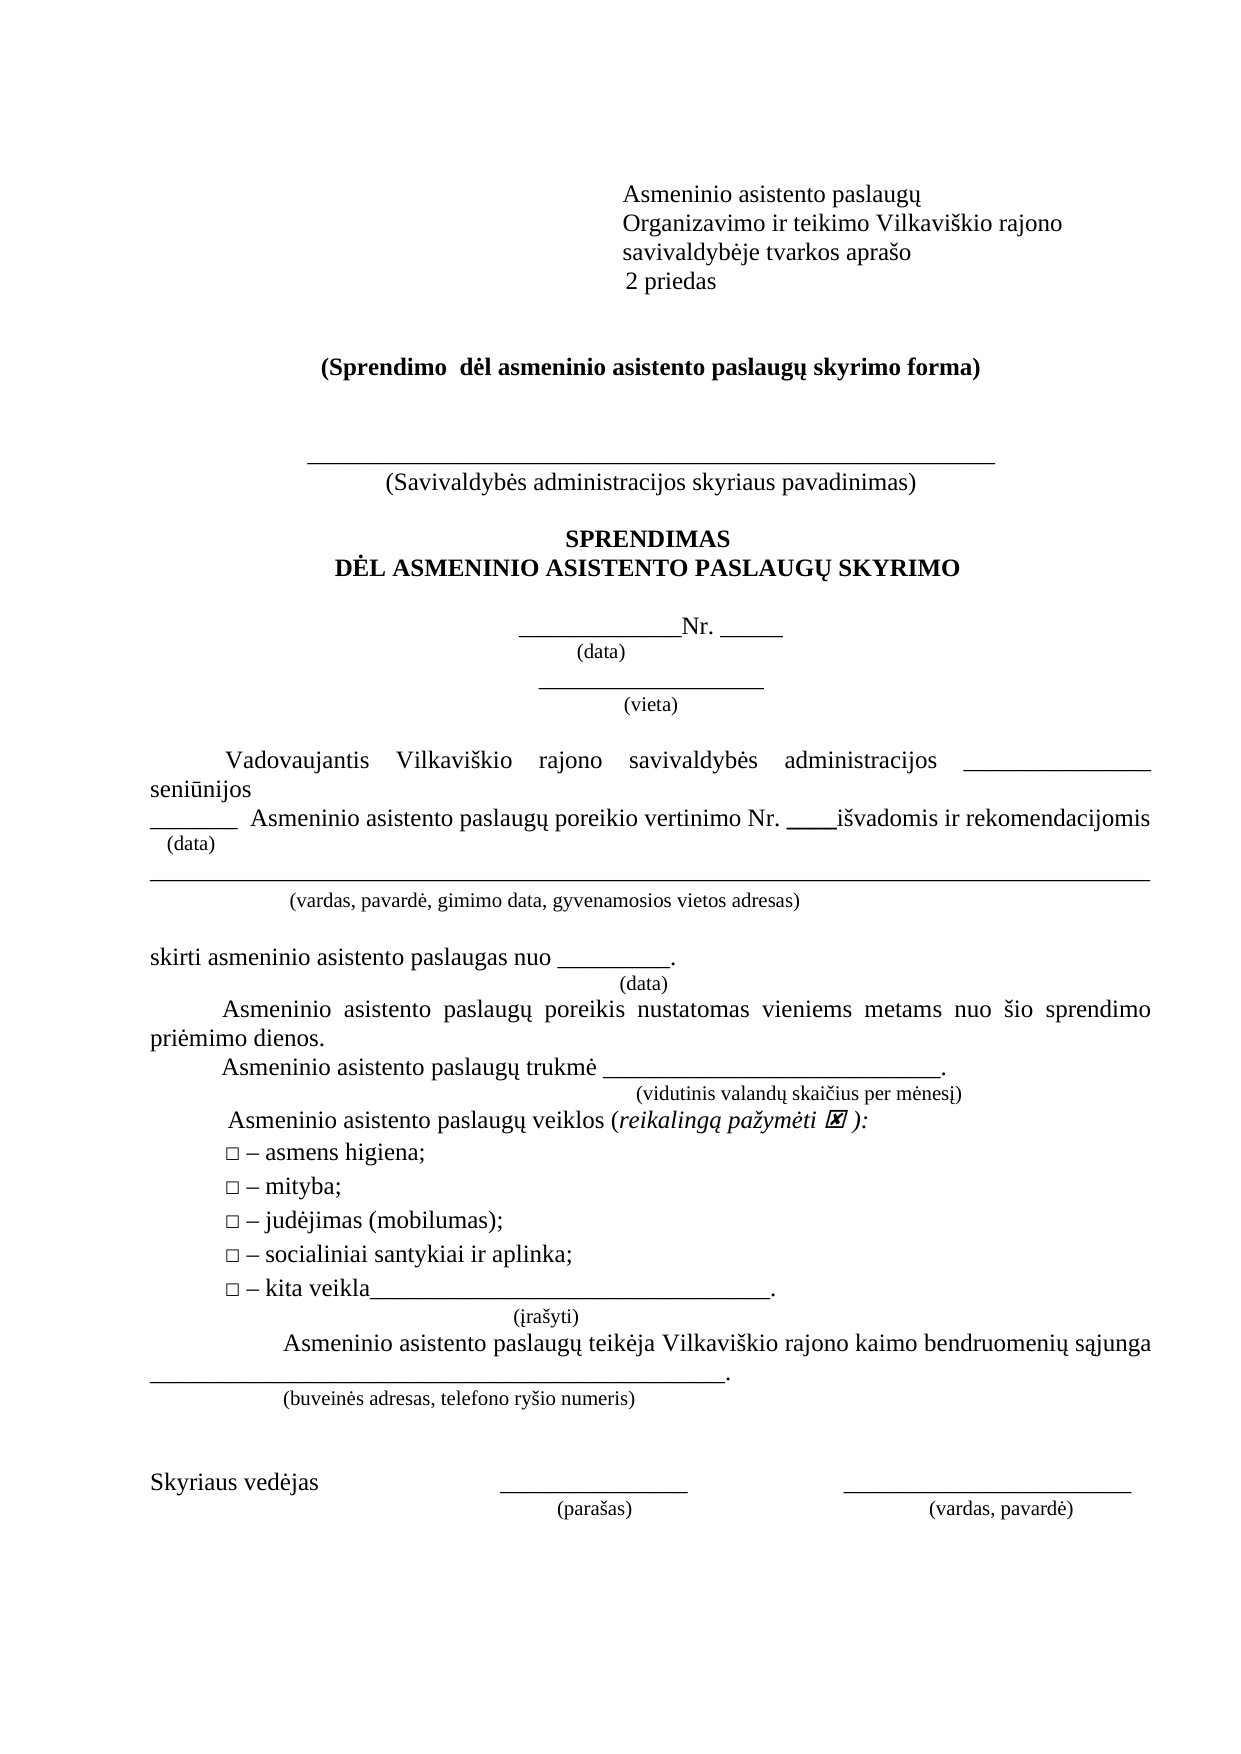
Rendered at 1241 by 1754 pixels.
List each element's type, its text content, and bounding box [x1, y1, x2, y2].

text (Savivaldybės administracijos skyriaus pavadinimas) [150, 467, 1152, 496]
text ☐ – judėjimas (mobilumas); [150, 1202, 1152, 1236]
text ☐ – asmens higiena; [150, 1133, 1152, 1168]
text ☐ – mityba; [150, 1168, 1152, 1202]
text Asmeninio asistento paslaugų teikėja Vilkaviškio rajono kaimo bendruomenių sąjunga ______________________________________________. [150, 1328, 1152, 1385]
text (Sprendimo dėl asmeninio asistento paslaugų skyrimo forma) [150, 352, 1152, 381]
text Asmeninio asistento paslaugų [150, 179, 1152, 208]
text _______________________________________________________ [150, 438, 1152, 467]
text Skyriaus vedėjas _______________ _______________________ [150, 1467, 1152, 1496]
text (vardas, pavardė, gimimo data, gyvenamosios vietos adresas) [150, 884, 1152, 913]
text (data) [150, 970, 1152, 994]
text _______ Asmeninio asistento paslaugų poreikio vertinimo Nr. ____išvadomis ir rekomendacijomis [150, 803, 1152, 831]
text savivaldybėje tvarkos aprašo [622, 237, 1152, 266]
text ☐ – kita veikla________________________________. [150, 1270, 1152, 1304]
text ________________________________________________________________________________ [150, 855, 1152, 884]
text (vieta) [150, 692, 1152, 716]
text ☐ – socialiniai santykiai ir aplinka; [150, 1236, 1152, 1270]
text __________________ [150, 663, 1152, 692]
text Vadovaujantis Vilkaviškio rajono savivaldybės administracijos _______________ seniūnijos [150, 745, 1152, 803]
text (data) [150, 831, 1152, 855]
text DĖL ASMENINIO ASISTENTO PASLAUGŲ SKYRIMO [150, 553, 1152, 582]
text (data) [150, 639, 1152, 663]
text (vidutinis valandų skaičius per mėnesį) [150, 1081, 1152, 1105]
text (parašas) (vardas, pavardė) [150, 1496, 1152, 1520]
text Asmeninio asistento paslaugų veiklos (reikalingą pažymėti  ): [150, 1105, 1152, 1133]
text Asmeninio asistento paslaugų trukmė ___________________________. [150, 1052, 1152, 1081]
text skirti asmeninio asistento paslaugas nuo _________. [150, 942, 1152, 970]
text (įrašyti) [150, 1304, 1152, 1328]
text (buveinės adresas, telefono ryšio numeris) [150, 1385, 1152, 1409]
text Asmeninio asistento paslaugų poreikis nustatomas vieniems metams nuo šio sprendimo priėmimo dienos. [150, 994, 1152, 1052]
text SPRENDIMAS [150, 524, 1152, 553]
text 2 priedas [150, 266, 1152, 294]
text Organizavimo ir teikimo Vilkaviškio rajono [622, 208, 1152, 237]
text _____________Nr. _____ [150, 611, 1152, 639]
